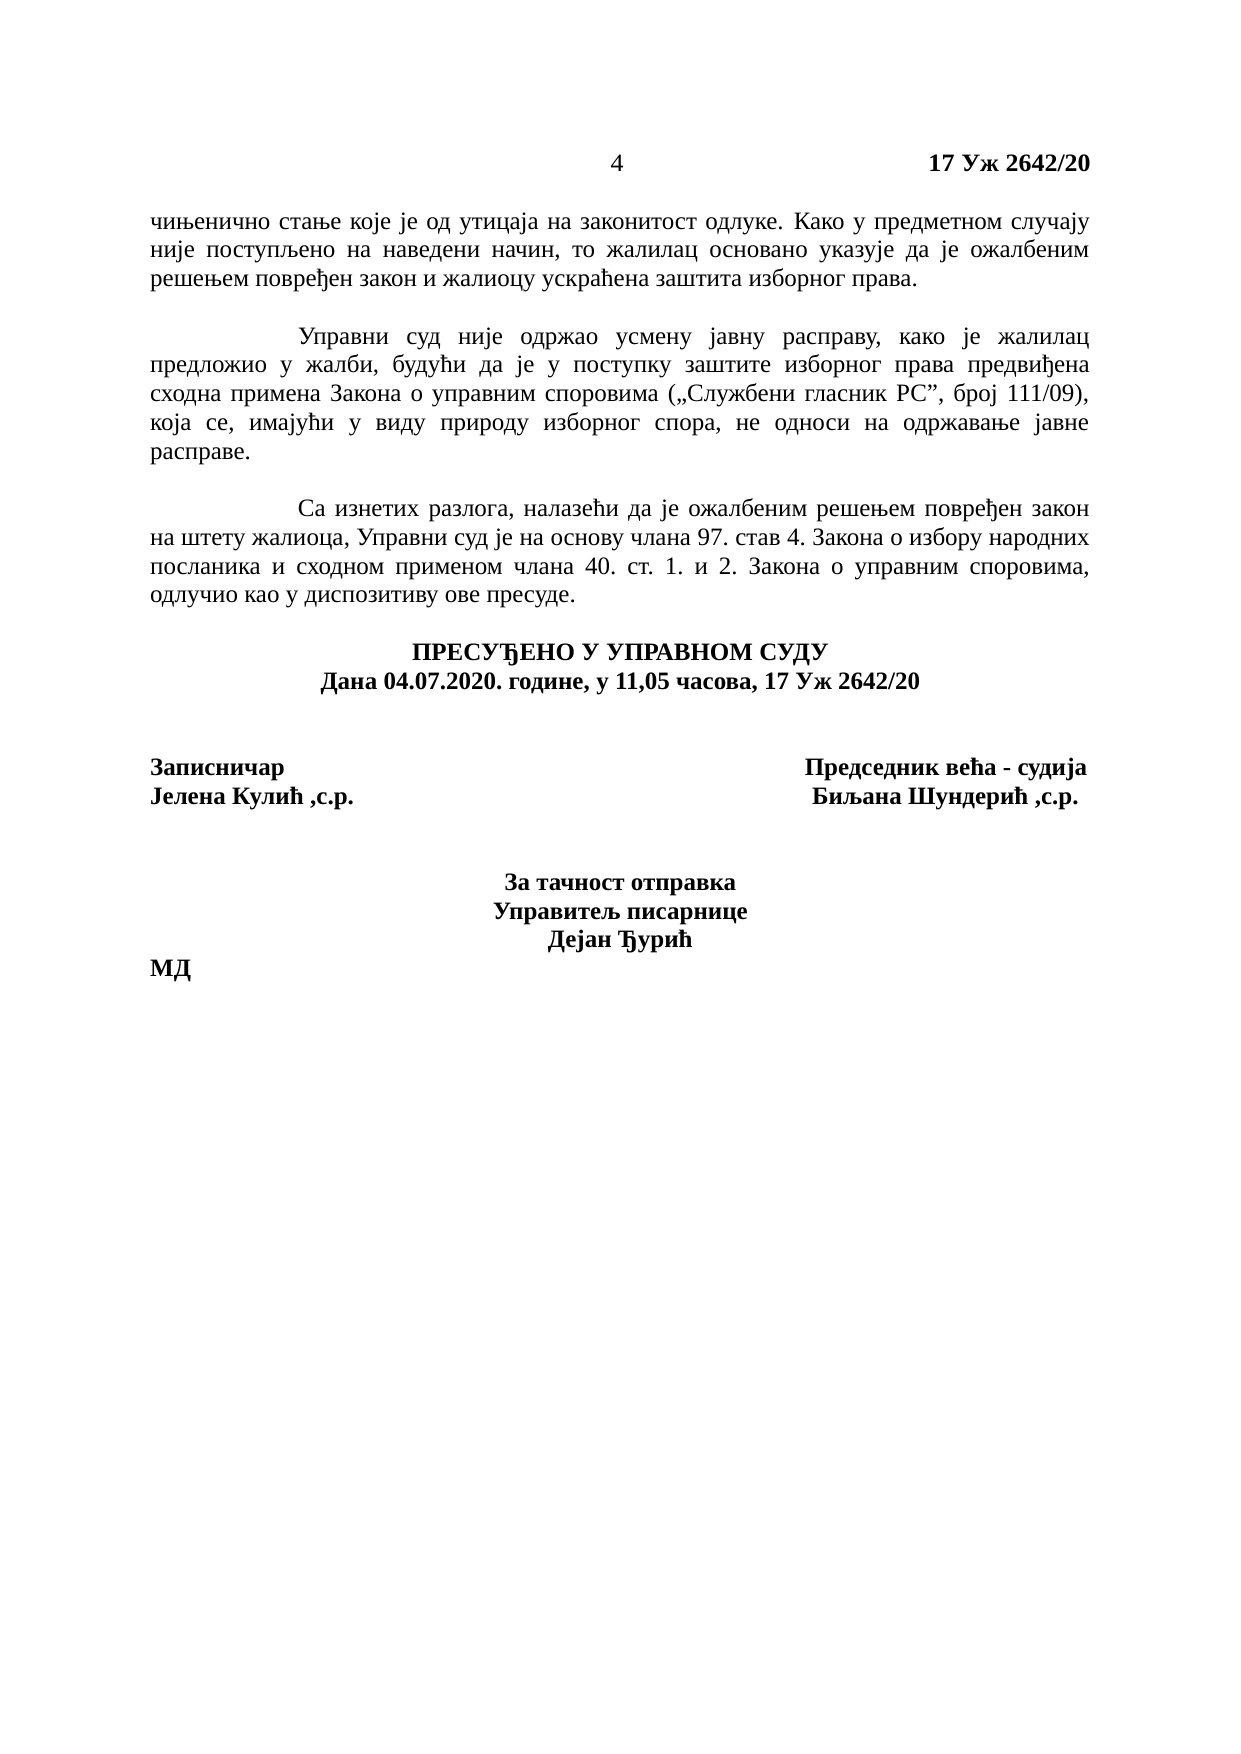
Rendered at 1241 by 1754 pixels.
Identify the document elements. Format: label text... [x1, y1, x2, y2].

text ПРЕСУЂЕНО У УПРАВНОМ СУДУ [150, 637, 1090, 666]
text Управни суд није одржао усмену јавну расправу, како је жалилац предложио у жалби, будући да је у поступку заштите изборног права предвиђена сходна примена Закона о управним споровима („Службени гласник РС”, број 111/09), која се, имајући у виду природу изборног спора, не односи на одржавање јавне расправе. [150, 321, 1090, 464]
text МД [150, 953, 1090, 982]
text Јелена Кулић ,с.р. Биљана Шундерић ,с.р. [150, 781, 1090, 809]
text чињенично стање које је од утицаја на законитост одлуке. Како у предметном случају није поступљено на наведени начин, то жалилац основано указује да је ожалбеним решењем повређен закон и жалиоцу ускраћена заштита изборног права. [150, 206, 1090, 292]
text Дејан Ђурић [150, 924, 1090, 953]
text Управитељ писарнице [150, 896, 1090, 924]
text Дана 04.07.2020. године, у 11,05 часова, 17 Уж 2642/20 [150, 666, 1090, 694]
text Са изнетих разлога, налазећи да је ожалбеним решењем повређен закон на штету жалиоца, Управни суд је на основу члана 97. став 4. Закона о избору народних посланика и сходном применом члана 40. ст. 1. и 2. Закона о управним споровима, одлучио као у диспозитиву ове пресуде. [150, 493, 1090, 608]
text Записничар Председник већа - судија [150, 752, 1090, 781]
text За тачност отправка [150, 867, 1090, 896]
